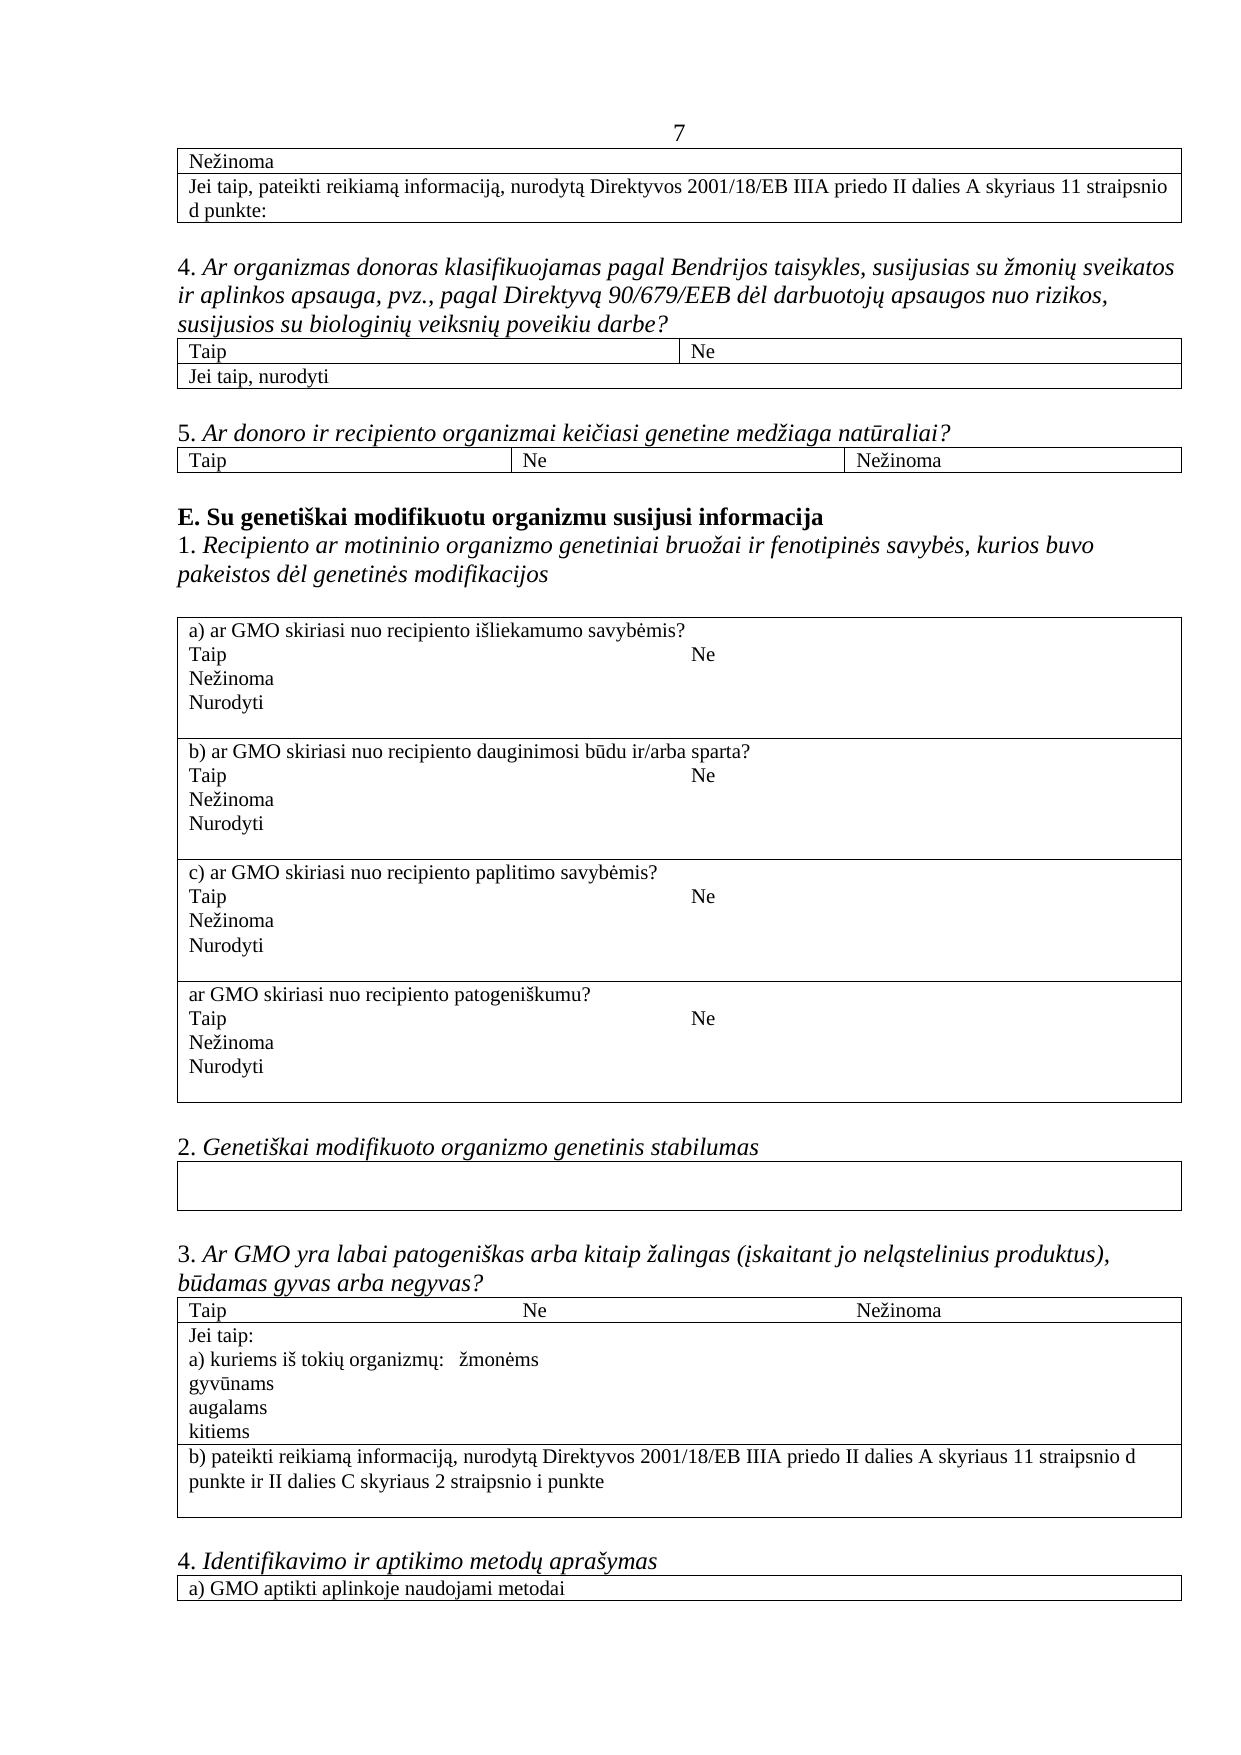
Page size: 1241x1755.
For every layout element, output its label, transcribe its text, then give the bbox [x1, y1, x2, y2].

text 4. Ar organizmas donoras klasifikuojamas pagal Bendrijos taisykles, susijusias su žmonių sveikatos ir aplinkos apsauga, pvz., pagal Direktyvą 90/679/EEB dėl darbuotojų apsaugos nuo rizikos, susijusios su biologinių veiksnių poveikiu darbe? [177, 252, 1181, 338]
table_header Taip [178, 448, 511, 472]
table_cell Ne [680, 642, 1181, 666]
table_header Taip [178, 339, 679, 363]
text 2. Genetiškai modifikuoto organizmo genetinis stabilumas [177, 1132, 1181, 1161]
table_cell Jei taip, nurodyti [178, 364, 1181, 388]
table_header a) GMO aptikti aplinkoje naudojami metodai [178, 1576, 1181, 1600]
table_cell Taip [178, 642, 679, 666]
table_header Nežinoma [845, 1298, 1181, 1322]
table_cell Taip [178, 1006, 679, 1030]
table_cell Ne [680, 763, 1181, 787]
table_cell ar GMO skiriasi nuo recipiento patogeniškumu? [178, 982, 1181, 1006]
table_cell b) ar GMO skiriasi nuo recipiento dauginimosi būdu ir/arba sparta? [178, 739, 1181, 763]
text 4. Identifikavimo ir aptikimo metodų aprašymas [177, 1546, 1181, 1575]
table_header Taip [178, 1298, 511, 1322]
table_cell Taip [178, 884, 679, 908]
text E. Su genetiškai modifikuotu organizmu susijusi informacija [177, 502, 1181, 530]
table_cell Ne [680, 884, 1181, 908]
table_header Nežinoma [845, 448, 1181, 472]
table_header [178, 1162, 1181, 1210]
table_cell Jei taip, pateikti reikiamą informaciją, nurodytą Direktyvos 2001/18/EB IIIA priedo II dalies A skyriaus 11 straipsnio d punkte: [178, 174, 1181, 222]
table_cell Ne [680, 1006, 1181, 1030]
text 3. Ar GMO yra labai patogeniškas arba kitaip žalingas (įskaitant jo neląstelinius produktus), būdamas gyvas arba negyvas? [177, 1239, 1181, 1297]
table_header Ne [511, 1298, 845, 1322]
table_cell Nežinoma Nurodyti [178, 909, 1181, 981]
text 5. Ar donoro ir recipiento organizmai keičiasi genetine medžiaga natūraliai? [177, 418, 1181, 447]
table_cell Nežinoma [178, 149, 1181, 173]
table_cell c) ar GMO skiriasi nuo recipiento paplitimo savybėmis? [178, 860, 1181, 884]
table_cell Jei taip: a) kuriems iš tokių organizmų: žmonėms gyvūnams augalams kitiems [178, 1323, 1181, 1443]
table_cell Nežinoma Nurodyti [178, 787, 1181, 859]
table_cell b) pateikti reikiamą informaciją, nurodytą Direktyvos 2001/18/EB IIIA priedo II dalies A skyriaus 11 straipsnio d punkte ir II dalies C skyriaus 2 straipsnio i punkte [178, 1445, 1181, 1517]
text 1. Recipiento ar motininio organizmo genetiniai bruožai ir fenotipinės savybės, kurios buvo pakeistos dėl genetinės modifikacijos [177, 530, 1181, 588]
table_header Ne [512, 448, 844, 472]
table_cell Taip [178, 763, 679, 787]
table_header Ne [680, 339, 1181, 363]
table_cell Nežinoma Nurodyti [178, 666, 1181, 738]
table_cell Nežinoma Nurodyti [178, 1030, 1181, 1102]
table_header a) ar GMO skiriasi nuo recipiento išliekamumo savybėmis? [178, 618, 1181, 642]
